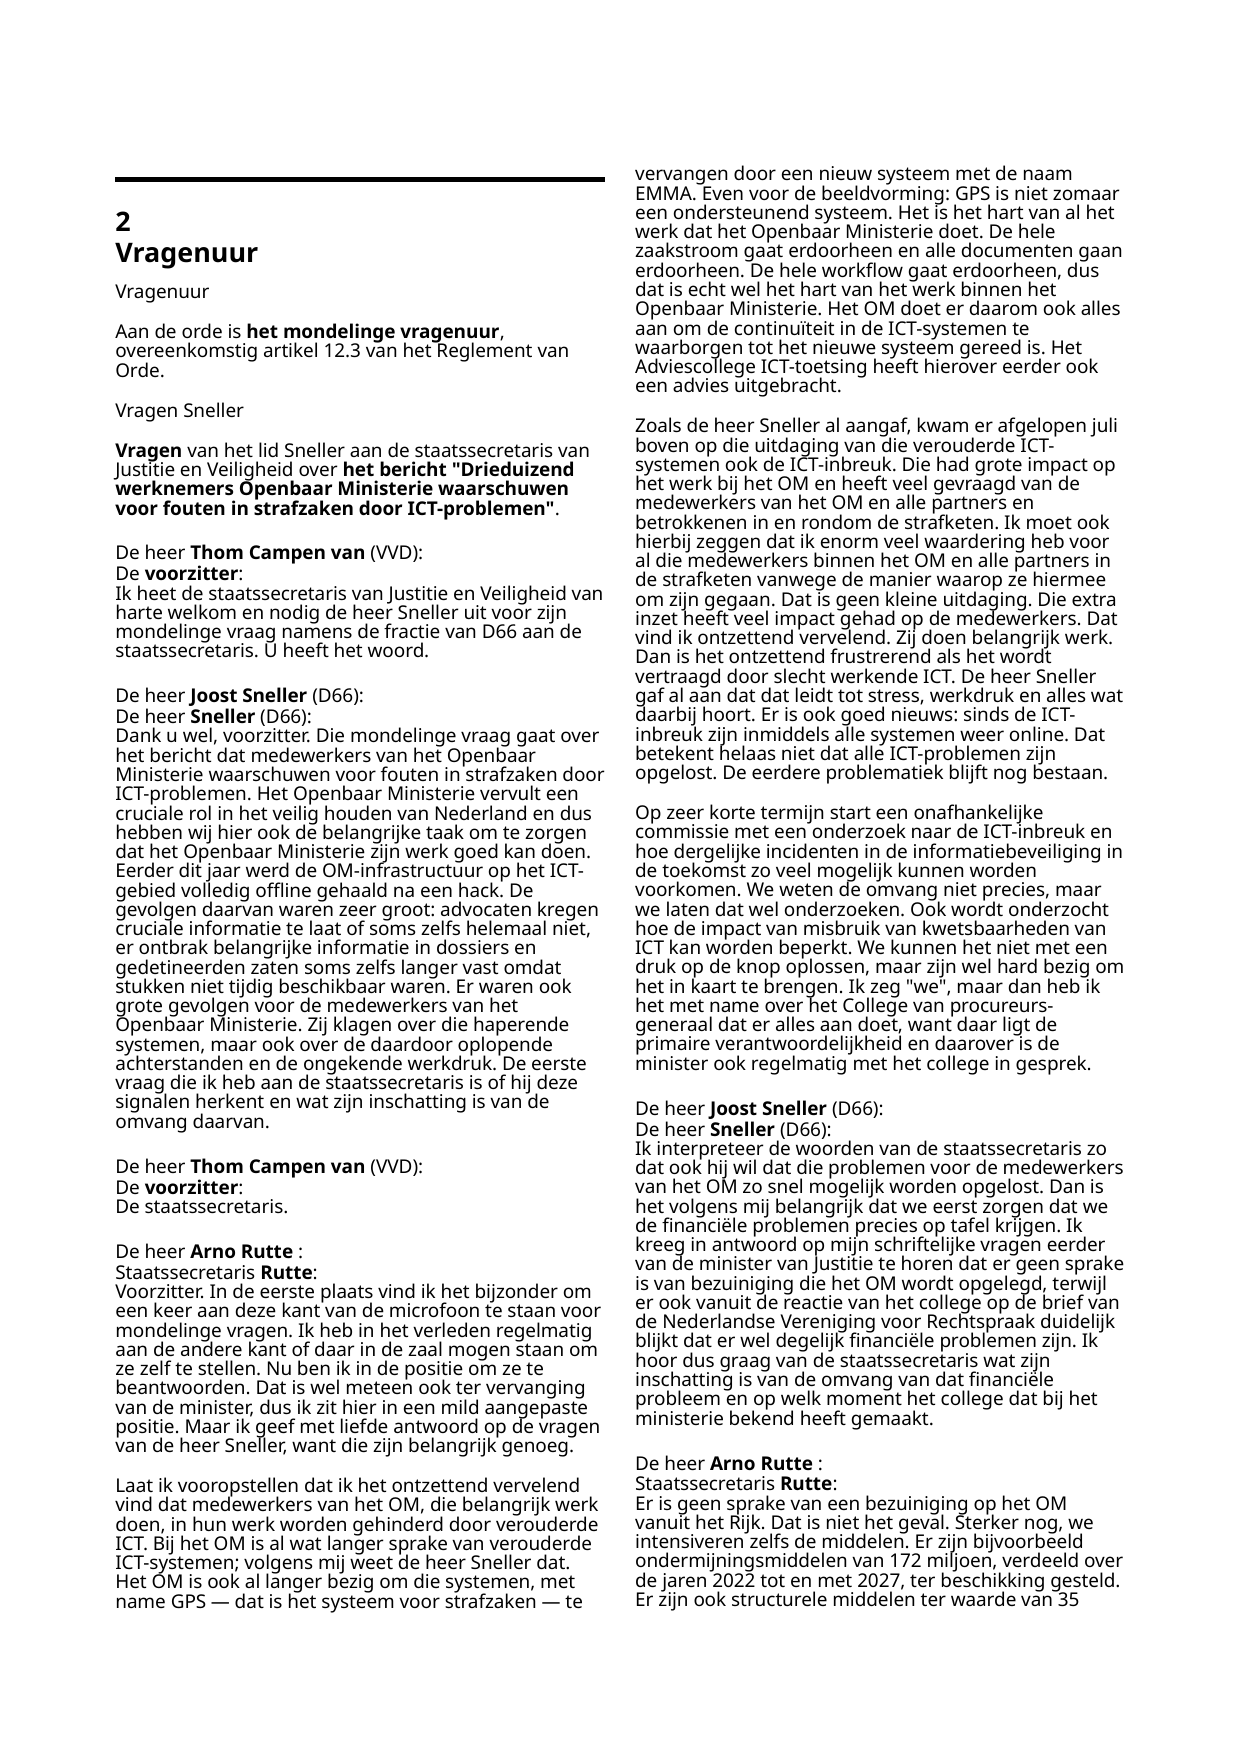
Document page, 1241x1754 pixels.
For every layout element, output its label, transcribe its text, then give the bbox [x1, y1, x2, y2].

text De staatssecretaris. [115, 1198, 605, 1217]
text De heer Arno Rutte : [115, 1238, 605, 1264]
text De voorzitter: [115, 1179, 605, 1198]
text Staatssecretaris Rutte: [115, 1264, 605, 1283]
text De heer Thom Campen van (VVD): [115, 539, 605, 565]
text Vragen van het lid Sneller aan de staatssecretaris van Justitie en Veiligheid over het bericht "Drieduizend werknemers Openbaar Ministerie waarschuwen voor fouten in strafzaken door ICT-problemen". [115, 442, 605, 519]
text Er is geen sprake van een bezuiniging op het OM vanuit het Rijk. Dat is niet het geval. Sterker nog, we intensiveren zelfs de middelen. Er zijn bijvoorbeeld ondermijningsmiddelen van 172 miljoen, verdeeld over de jaren 2022 tot en met 2027, ter beschikking gesteld. Er zijn ook structurele middelen ter waarde van 35 [635, 1495, 1125, 1610]
text Vragenuur [115, 239, 605, 283]
text De heer Joost Sneller (D66): [115, 682, 605, 708]
text Dank u wel, voorzitter. Die mondelinge vraag gaat over het bericht dat medewerkers van het Openbaar Ministerie waarschuwen voor fouten in strafzaken door ICT-problemen. Het Openbaar Ministerie vervult een cruciale rol in het veilig houden van Nederland en dus hebben wij hier ook de belangrijke taak om te zorgen dat het Openbaar Ministerie zijn werk goed kan doen. Eerder dit jaar werd de OM-infrastructuur op het ICT-gebied volledig offline gehaald na een hack. De gevolgen daarvan waren zeer groot: advocaten kregen cruciale informatie te laat of soms zelfs helemaal niet, er ontbrak belangrijke informatie in dossiers en gedetineerden zaten soms zelfs langer vast omdat stukken niet tijdig beschikbaar waren. Er waren ook grote gevolgen voor de medewerkers van het Openbaar Ministerie. Zij klagen over die haperende systemen, maar ook over de daardoor oplopende achterstanden en de ongekende werkdruk. De eerste vraag die ik heb aan de staatssecretaris is of hij deze signalen herkent en wat zijn inschatting is van de omvang daarvan. [115, 727, 605, 1132]
text vervangen door een nieuw systeem met de naam EMMA. Even voor de beeldvorming: GPS is niet zomaar een ondersteunend systeem. Het is het hart van al het werk dat het Openbaar Ministerie doet. De hele zaakstroom gaat erdoorheen en alle documenten gaan erdoorheen. De hele workflow gaat erdoorheen, dus dat is echt wel het hart van het werk binnen het Openbaar Ministerie. Het OM doet er daarom ook alles aan om de continuïteit in de ICT-systemen te waarborgen tot het nieuwe systeem gereed is. Het Adviescollege ICT-toetsing heeft hierover eerder ook een advies uitgebracht. [635, 165, 1125, 397]
text De heer Thom Campen van (VVD): [115, 1153, 605, 1179]
text De heer Sneller (D66): [115, 708, 605, 727]
text 2 [115, 203, 605, 239]
text De heer Joost Sneller (D66): [635, 1095, 1125, 1121]
text Staatssecretaris Rutte: [635, 1475, 1125, 1495]
text De heer Arno Rutte : [635, 1450, 1125, 1475]
text Op zeer korte termijn start een onafhankelijke commissie met een onderzoek naar de ICT-inbreuk en hoe dergelijke incidenten in de informatiebeveiliging in de toekomst zo veel mogelijk kunnen worden voorkomen. We weten de omvang niet precies, maar we laten dat wel onderzoeken. Ook wordt onderzocht hoe de impact van misbruik van kwetsbaarheden van ICT kan worden beperkt. We kunnen het niet met een druk op de knop oplossen, maar zijn wel hard bezig om het in kaart te brengen. Ik zeg "we", maar dan heb ik het met name over het College van procureurs-generaal dat er alles aan doet, want daar ligt de primaire verantwoordelijkheid en daarover is de minister ook regelmatig met het college in gesprek. [635, 804, 1125, 1074]
text De heer Sneller (D66): [635, 1121, 1125, 1140]
text Laat ik vooropstellen dat ik het ontzettend vervelend vind dat medewerkers van het OM, die belangrijk werk doen, in hun werk worden gehinderd door verouderde ICT. Bij het OM is al wat langer sprake van verouderde ICT-systemen; volgens mij weet de heer Sneller dat. Het OM is ook al langer bezig om die systemen, met name GPS — dat is het systeem voor strafzaken — te [115, 1477, 605, 1612]
text Vragen Sneller [115, 402, 605, 421]
text Zoals de heer Sneller al aangaf, kwam er afgelopen juli boven op die uitdaging van die verouderde ICT-systemen ook de ICT-inbreuk. Die had grote impact op het werk bij het OM en heeft veel gevraagd van de medewerkers van het OM en alle partners en betrokkenen in en rondom de strafketen. Ik moet ook hierbij zeggen dat ik enorm veel waardering heb voor al die medewerkers binnen het OM en alle partners in de strafketen vanwege de manier waarop ze hiermee om zijn gegaan. Dat is geen kleine uitdaging. Die extra inzet heeft veel impact gehad op de medewerkers. Dat vind ik ontzettend vervelend. Zij doen belangrijk werk. Dan is het ontzettend frustrerend als het wordt vertraagd door slecht werkende ICT. De heer Sneller gaf al aan dat dat leidt tot stress, werkdruk en alles wat daarbij hoort. Er is ook goed nieuws: sinds de ICT-inbreuk zijn inmiddels alle systemen weer online. Dat betekent helaas niet dat alle ICT-problemen zijn opgelost. De eerdere problematiek blijft nog bestaan. [635, 417, 1125, 783]
text De voorzitter: [115, 565, 605, 584]
text Ik interpreteer de woorden van de staatssecretaris zo dat ook hij wil dat die problemen voor de medewerkers van het OM zo snel mogelijk worden opgelost. Dan is het volgens mij belangrijk dat we eerst zorgen dat we de financiële problemen precies op tafel krijgen. Ik kreeg in antwoord op mijn schriftelijke vragen eerder van de minister van Justitie te horen dat er geen sprake is van bezuiniging die het OM wordt opgelegd, terwijl er ook vanuit de reactie van het college op de brief van de Nederlandse Vereniging voor Rechtspraak duidelijk blijkt dat er wel degelijk financiële problemen zijn. Ik hoor dus graag van de staatssecretaris wat zijn inschatting is van de omvang van dat financiële probleem en op welk moment het college dat bij het ministerie bekend heeft gemaakt. [635, 1140, 1125, 1429]
text Voorzitter. In de eerste plaats vind ik het bijzonder om een keer aan deze kant van de microfoon te staan voor mondelinge vragen. Ik heb in het verleden regelmatig aan de andere kant of daar in de zaal mogen staan om ze zelf te stellen. Nu ben ik in de positie om ze te beantwoorden. Dat is wel meteen ook ter vervanging van de minister, dus ik zit hier in een mild aangepaste positie. Maar ik geef met liefde antwoord op de vragen van de heer Sneller, want die zijn belangrijk genoeg. [115, 1283, 605, 1456]
text Vragenuur [115, 283, 605, 302]
text Ik heet de staatssecretaris van Justitie en Veiligheid van harte welkom en nodig de heer Sneller uit voor zijn mondelinge vraag namens de fractie van D66 aan de staatssecretaris. U heeft het woord. [115, 584, 605, 662]
text Aan de orde is het mondelinge vragenuur, overeenkomstig artikel 12.3 van het Reglement van Orde. [115, 323, 605, 381]
